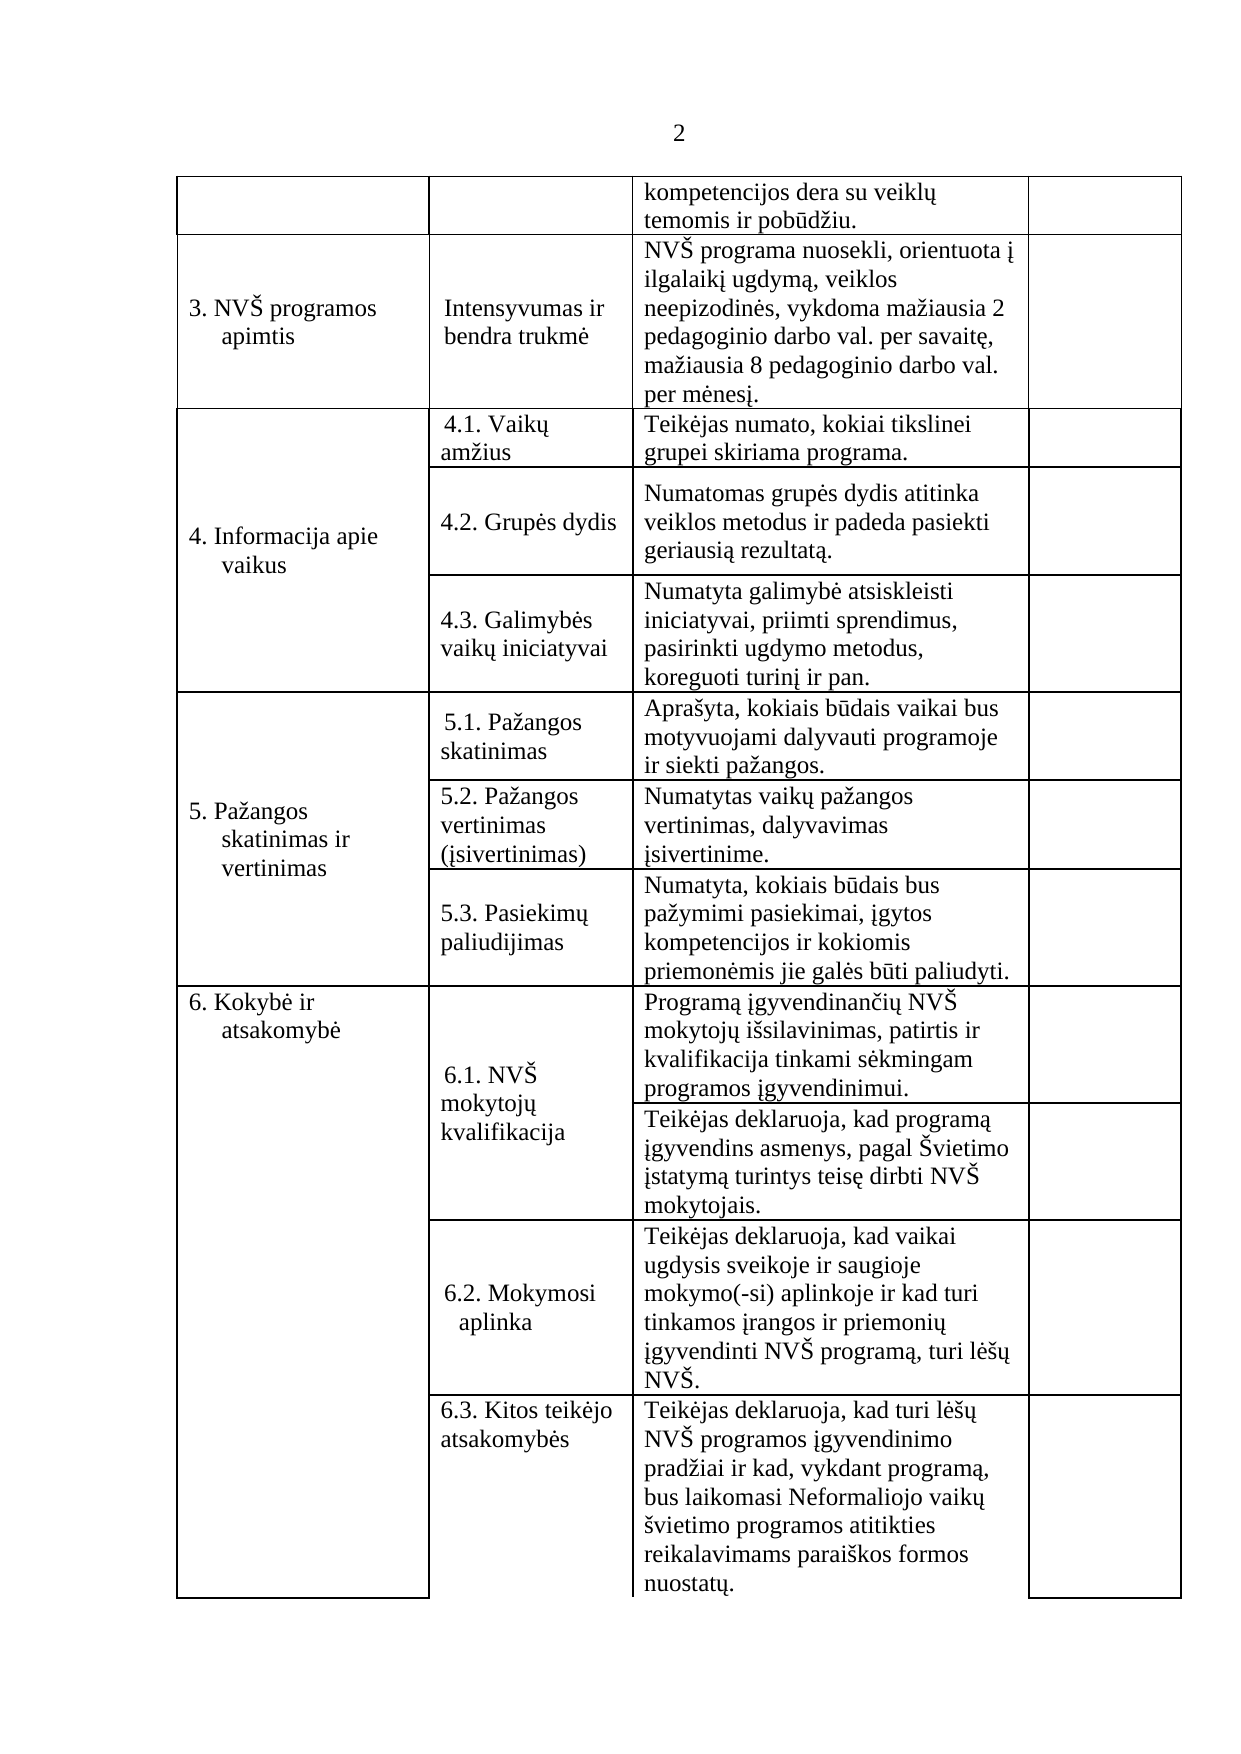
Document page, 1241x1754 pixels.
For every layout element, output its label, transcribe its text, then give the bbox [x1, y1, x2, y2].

table_cell 4. Informacija apie vaikus [178, 409, 428, 691]
table_cell 3. NVŠ programos apimtis [178, 235, 429, 408]
table_cell 6.3. Kitos teikėjo atsakomybės [430, 1396, 632, 1597]
table_cell kompetencijos dera su veiklų temomis ir pobūdžiu. [633, 177, 1028, 234]
table_cell [178, 177, 428, 234]
table_cell [1030, 1104, 1180, 1219]
table_cell Numatomas grupės dydis atitinka veiklos metodus ir padeda pasiekti geriausią rezultatą. [634, 468, 1028, 574]
table_cell [1030, 781, 1180, 868]
table_cell [1030, 987, 1180, 1102]
table_cell 5.1. Pažangos skatinimas [430, 693, 632, 779]
table_cell Teikėjas deklaruoja, kad programą įgyvendins asmenys, pagal Švietimo įstatymą turintys teisę dirbti NVŠ mokytojais. [634, 1104, 1028, 1219]
table_cell [1030, 409, 1180, 466]
table_cell Aprašyta, kokiais būdais vaikai bus motyvuojami dalyvauti programoje ir siekti pažangos. [634, 693, 1028, 779]
table_cell Teikėjas numato, kokiai tikslinei grupei skiriama programa. [634, 409, 1028, 466]
table_cell 5.2. Pažangos vertinimas (įsivertinimas) [430, 781, 632, 868]
table_cell Numatytas vaikų pažangos vertinimas, dalyvavimas įsivertinime. [634, 781, 1028, 868]
table_cell 4.2. Grupės dydis [430, 468, 632, 574]
table_cell [1029, 235, 1181, 408]
table_cell Numatyta galimybė atsiskleisti iniciatyvai, priimti sprendimus, pasirinkti ugdymo metodus, koreguoti turinį ir pan. [634, 576, 1028, 691]
table_cell Numatyta, kokiais būdais bus pažymimi pasiekimai, įgytos kompetencijos ir kokiomis priemonėmis jie galės būti paliudyti. [634, 870, 1028, 985]
table_cell Teikėjas deklaruoja, kad turi lėšų NVŠ programos įgyvendinimo pradžiai ir kad, vykdant programą, bus laikomasi Neformaliojo vaikų švietimo programos atitikties reikalavimams paraiškos formos nuostatų. [634, 1396, 1028, 1597]
table_cell [1030, 870, 1180, 985]
table_cell 5.3. Pasiekimų paliudijimas [430, 870, 632, 985]
table_cell 6.1. NVŠ mokytojų kvalifikacija [430, 987, 632, 1219]
table_cell 5. Pažangos skatinimas ir vertinimas [178, 693, 428, 985]
table_cell Intensyvumas ir bendra trukmė [430, 235, 632, 408]
table_cell 6. Kokybė ir atsakomybė [178, 987, 428, 1597]
table_cell NVŠ programa nuosekli, orientuota į ilgalaikį ugdymą, veiklos neepizodinės, vykdoma mažiausia 2 pedagoginio darbo val. per savaitę, mažiausia 8 pedagoginio darbo val. per mėnesį. [633, 235, 1028, 408]
table_cell [1030, 1221, 1180, 1393]
table_cell Programą įgyvendinančių NVŠ mokytojų išsilavinimas, patirtis ir kvalifikacija tinkami sėkmingam programos įgyvendinimui. [634, 987, 1028, 1102]
table_cell [1029, 177, 1181, 234]
table_cell Teikėjas deklaruoja, kad vaikai ugdysis sveikoje ir saugioje mokymo(-si) aplinkoje ir kad turi tinkamos įrangos ir priemonių įgyvendinti NVŠ programą, turi lėšų NVŠ. [634, 1221, 1028, 1393]
table_cell 6.2. Mokymosi aplinka [430, 1221, 632, 1393]
table_cell [430, 177, 632, 234]
table_cell [1030, 693, 1180, 779]
table_cell [1030, 1396, 1180, 1597]
table_cell 4.3. Galimybės vaikų iniciatyvai [430, 576, 632, 691]
table_cell [1030, 468, 1180, 574]
table_cell 4.1. Vaikų amžius [430, 409, 632, 466]
table_cell [1030, 576, 1180, 691]
